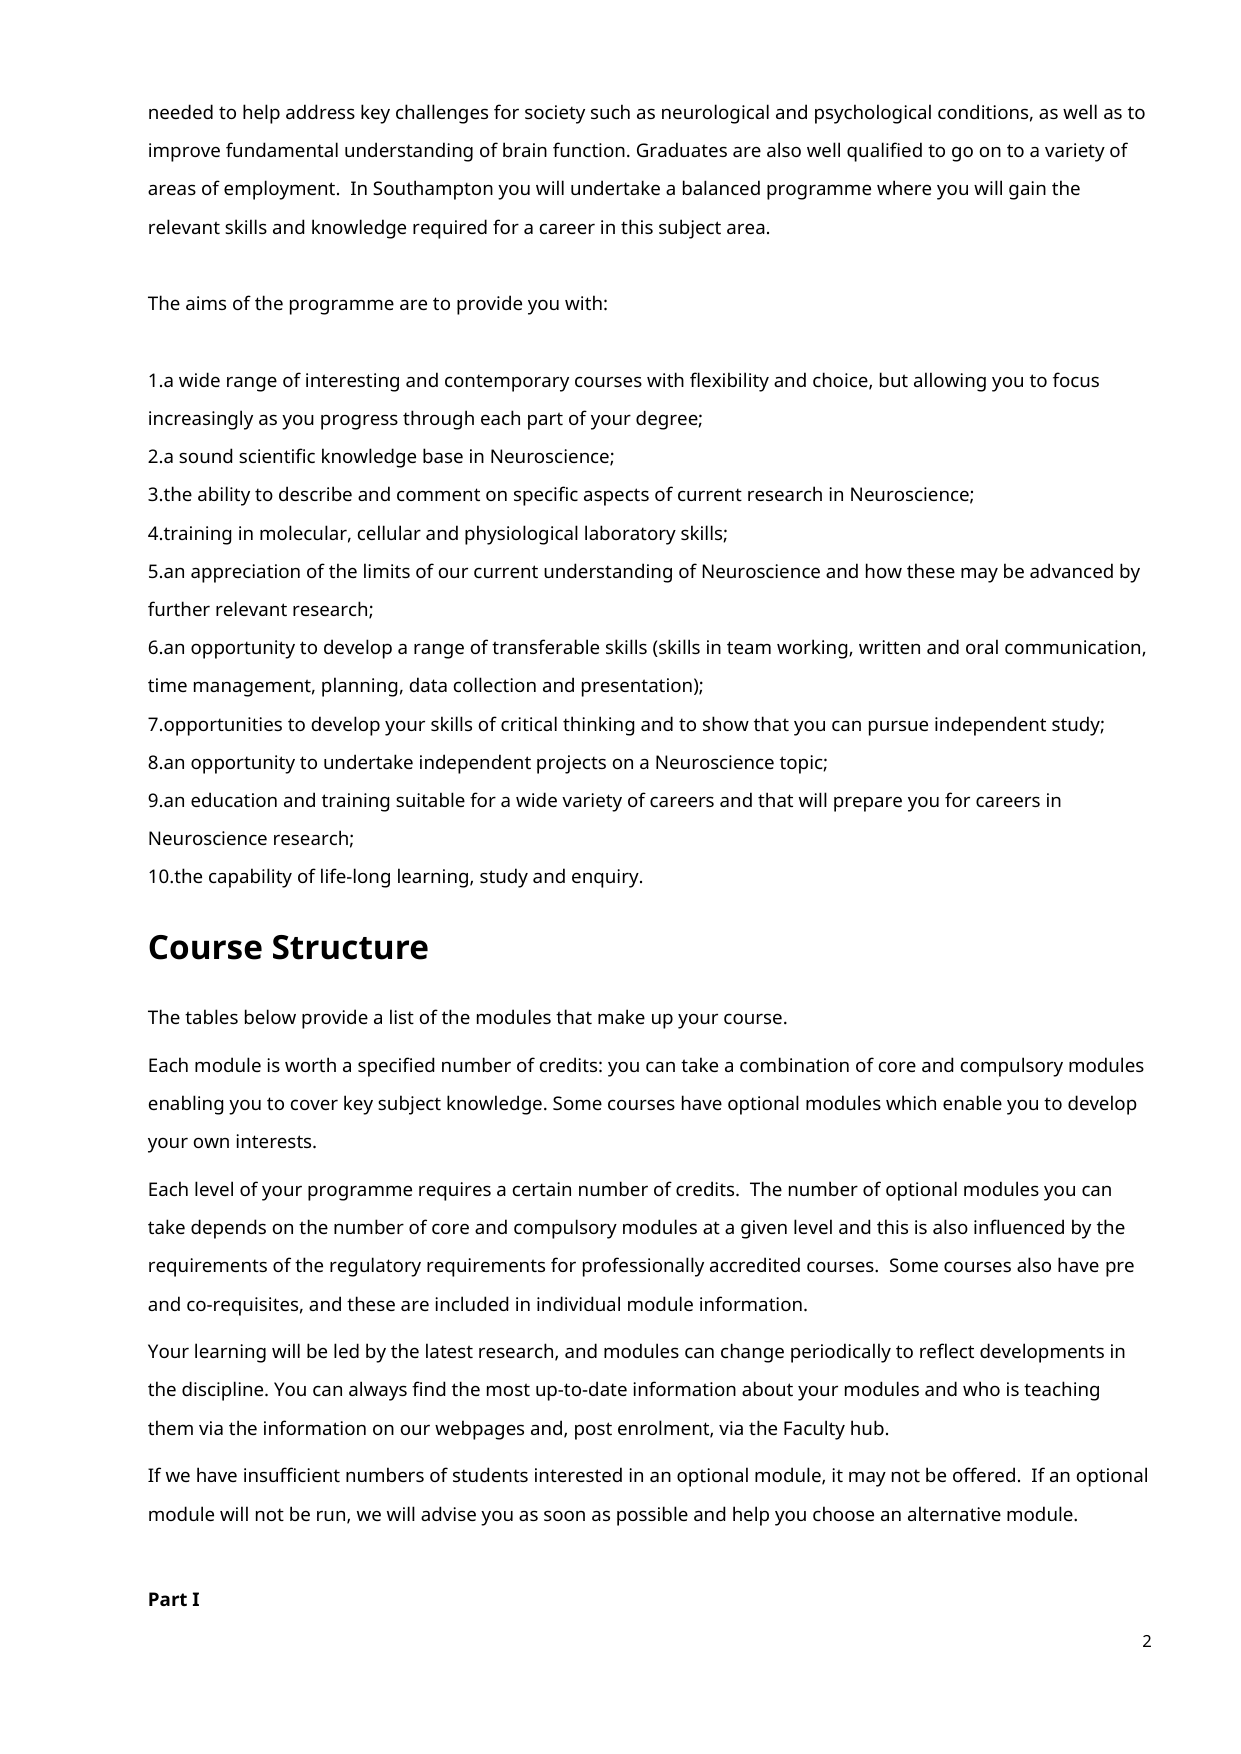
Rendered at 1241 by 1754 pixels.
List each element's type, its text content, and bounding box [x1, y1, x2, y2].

table_header Part I [136, 1549, 1152, 1623]
text Your learning will be led by the latest research, and modules can change periodically to reflect developments in the discipline. You can always find the most up-to-date information about your modules and who is teaching them via the information on our webpages and, post enrolment, via the Faculty hub. [148, 1338, 1152, 1441]
text Each module is worth a specified number of credits: you can take a combination of core and compulsory modules enabling you to cover key subject knowledge. Some courses have optional modules which enable you to develop your own interests. [148, 1052, 1152, 1154]
text If we have insufficient numbers of students interested in an optional module, it may not be offered. If an optional module will not be run, we will advise you as soon as possible and help you choose an alternative module. [148, 1463, 1152, 1526]
text The tables below provide a list of the modules that make up your course. [148, 1004, 1152, 1030]
subtitle Course Structure [148, 924, 1152, 969]
text needed to help address key challenges for society such as neurological and psychological conditions, as well as to improve fundamental understanding of brain function. Graduates are also well qualified to go on to a variety of areas of employment. In Southampton you will undertake a balanced programme where you will gain the relevant skills and knowledge required for a career in this subject area. The aims of the programme are to provide you with: 1.a wide range of interesting and contemporary courses with flexibility and choice, but allowing you to focus increasingly as you progress through each part of your degree; 2.a sound scientific knowledge base in Neuroscience; 3.the ability to describe and comment on specific aspects of current research in Neuroscience; 4.training in molecular, cellular and physiological laboratory skills; 5.an appreciation of the limits of our current understanding of Neuroscience and how these may be advanced by further relevant research; 6.an opportunity to develop a range of transferable skills (skills in team working, written and oral communication, time management, planning, data collection and presentation); 7.opportunities to develop your skills of critical thinking and to show that you can pursue independent study; 8.an opportunity to undertake independent projects on a Neuroscience topic; 9.an education and training suitable for a wide variety of careers and that will prepare you for careers in Neuroscience research; 10.the capability of life-long learning, study and enquiry. [148, 99, 1152, 889]
text Each level of your programme requires a certain number of credits. The number of optional modules you can take depends on the number of core and compulsory modules at a given level and this is also influenced by the requirements of the regulatory requirements for professionally accredited courses. Some courses also have pre and co-requisites, and these are included in individual module information. [148, 1176, 1152, 1316]
